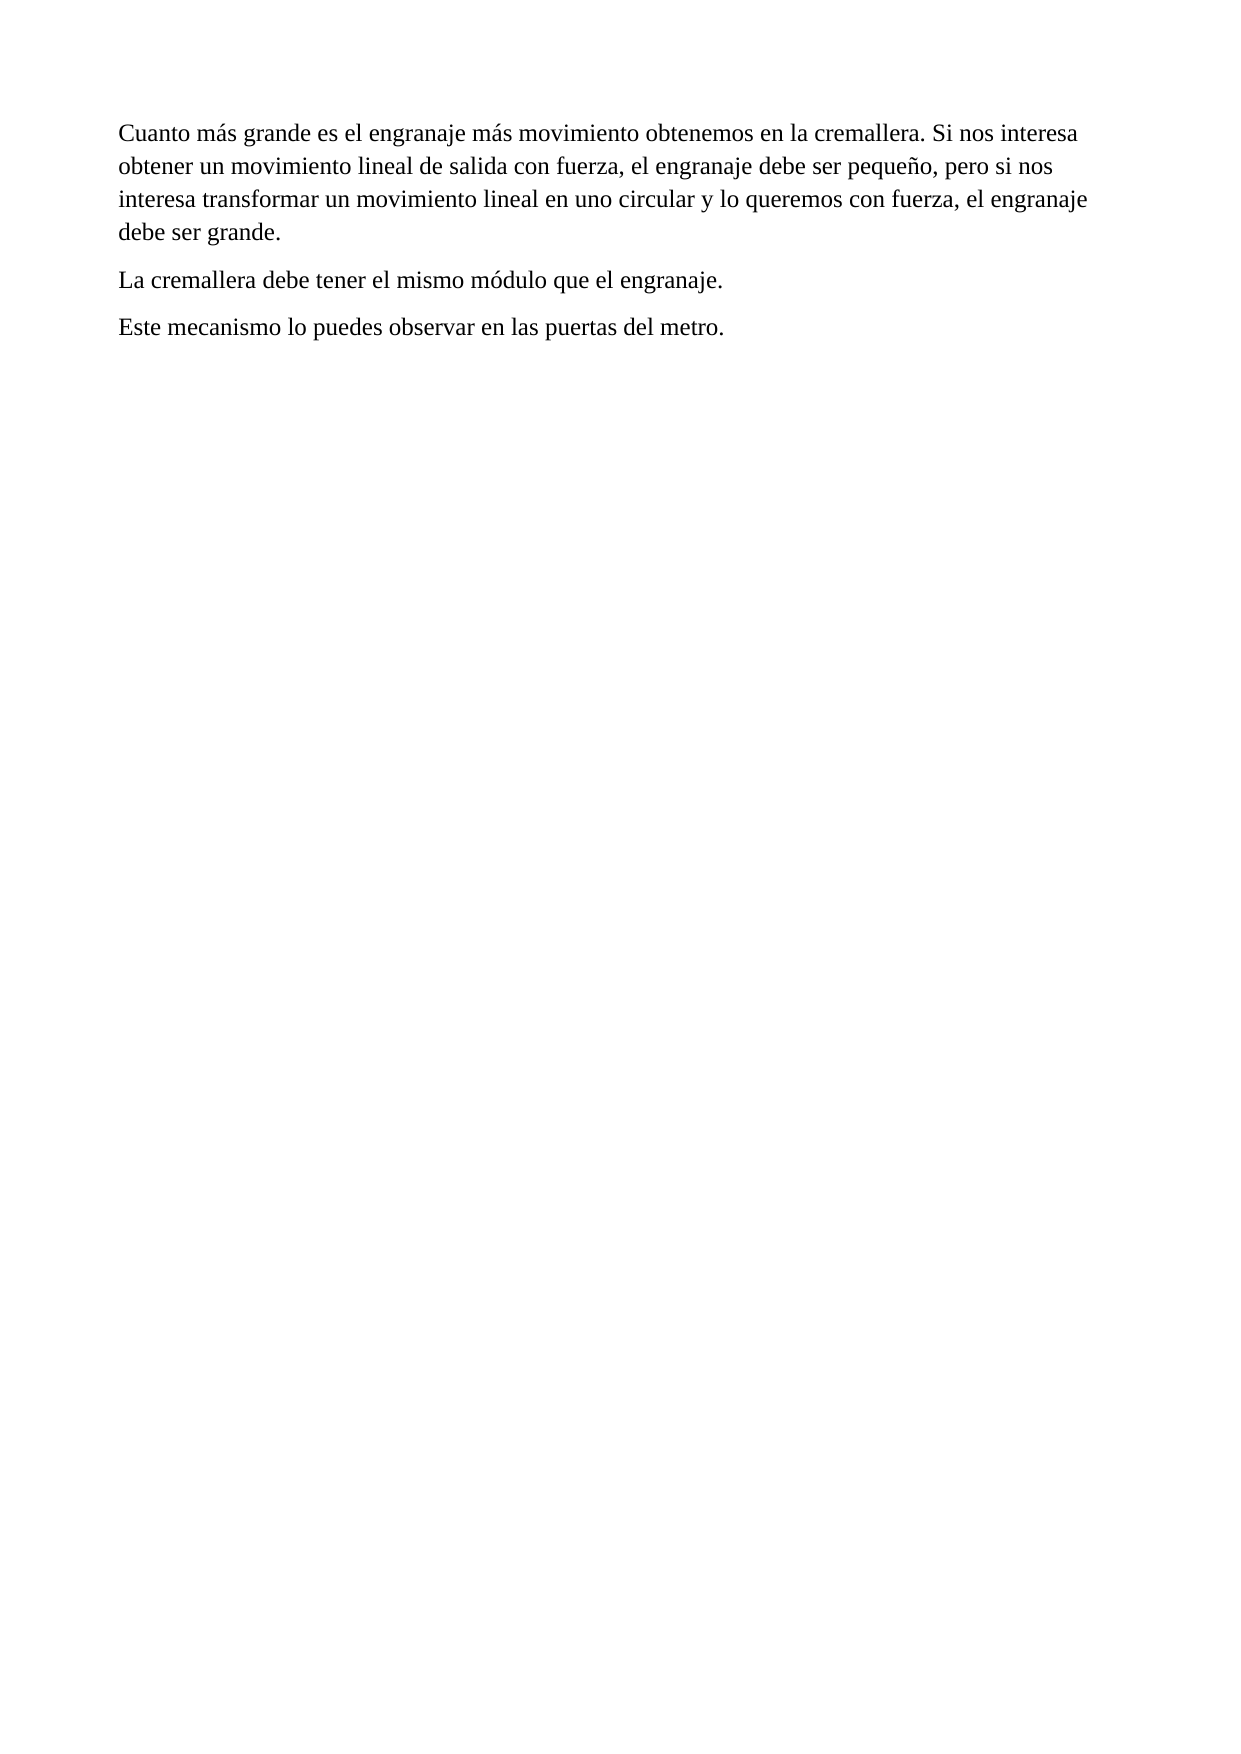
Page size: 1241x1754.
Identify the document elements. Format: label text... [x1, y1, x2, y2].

text Cuanto más grande es el engranaje más movimiento obtenemos en la cremallera. Si nos interesa obtener un movimiento lineal de salida con fuerza, el engranaje debe ser pequeño, pero si nos interesa transformar un movimiento lineal en uno circular y lo queremos con fuerza, el engranaje debe ser grande. [118, 118, 1122, 246]
text Este mecanismo lo puedes observar en las puertas del metro. [118, 312, 1122, 341]
text La cremallera debe tener el mismo módulo que el engranaje. [118, 265, 1122, 293]
